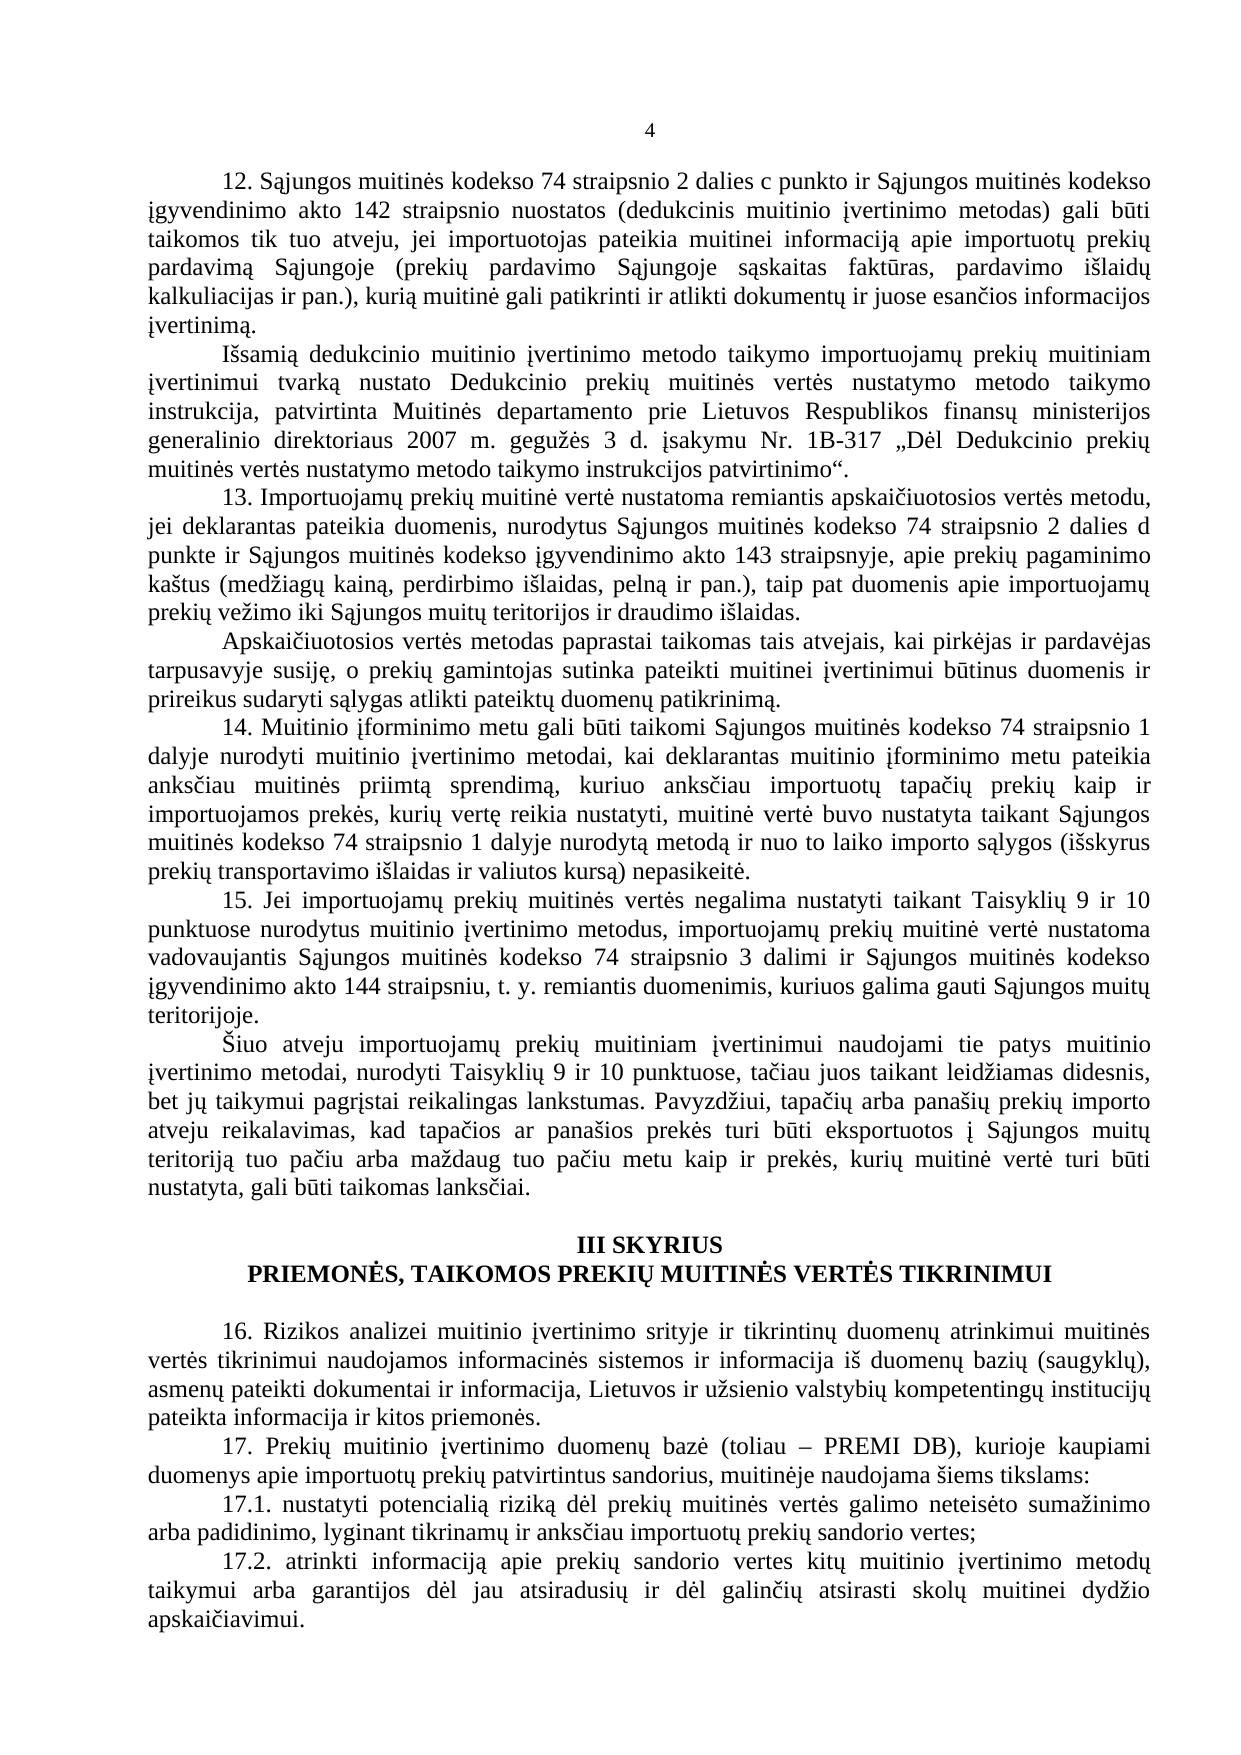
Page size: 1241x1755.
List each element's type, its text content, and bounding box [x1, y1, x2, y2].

text Apskaičiuotosios vertės metodas paprastai taikomas tais atvejais, kai pirkėjas ir pardavėjas tarpusavyje susiję, o prekių gamintojas sutinka pateikti muitinei įvertinimui būtinus duomenis ir prireikus sudaryti sąlygas atlikti pateiktų duomenų patikrinimą. [148, 626, 1152, 712]
text 17. Prekių muitinio įvertinimo duomenų bazė (toliau – PREMI DB), kurioje kaupiami duomenys apie importuotų prekių patvirtintus sandorius, muitinėje naudojama šiems tikslams: [148, 1431, 1152, 1489]
text Išsamią dedukcinio muitinio įvertinimo metodo taikymo importuojamų prekių muitiniam įvertinimui tvarką nustato Dedukcinio prekių muitinės vertės nustatymo metodo taikymo instrukcija, patvirtinta Muitinės departamento prie Lietuvos Respublikos finansų ministerijos generalinio direktoriaus 2007 m. gegužės 3 d. įsakymu Nr. 1B-317 „Dėl Dedukcinio prekių muitinės vertės nustatymo metodo taikymo instrukcijos patvirtinimo“. [148, 339, 1152, 482]
text 17.2. atrinkti informaciją apie prekių sandorio vertes kitų muitinio įvertinimo metodų taikymui arba garantijos dėl jau atsiradusių ir dėl galinčių atsirasti skolų muitinei dydžio apskaičiavimui. [148, 1546, 1152, 1632]
text 17.1. nustatyti potencialią riziką dėl prekių muitinės vertės galimo neteisėto sumažinimo arba padidinimo, lyginant tikrinamų ir anksčiau importuotų prekių sandorio vertes; [148, 1489, 1152, 1546]
text 16. Rizikos analizei muitinio įvertinimo srityje ir tikrintinų duomenų atrinkimui muitinės vertės tikrinimui naudojamos informacinės sistemos ir informacija iš duomenų bazių (saugyklų), asmenų pateikti dokumentai ir informacija, Lietuvos ir užsienio valstybių kompetentingų institucijų pateikta informacija ir kitos priemonės. [148, 1316, 1152, 1431]
text 12. Sąjungos muitinės kodekso 74 straipsnio 2 dalies c punkto ir Sąjungos muitinės kodekso įgyvendinimo akto 142 straipsnio nuostatos (dedukcinis muitinio įvertinimo metodas) gali būti taikomos tik tuo atveju, jei importuotojas pateikia muitinei informaciją apie importuotų prekių pardavimą Sąjungoje (prekių pardavimo Sąjungoje sąskaitas faktūras, pardavimo išlaidų kalkuliacijas ir pan.), kurią muitinė gali patikrinti ir atlikti dokumentų ir juose esančios informacijos įvertinimą. [148, 166, 1152, 339]
text PRIEMONĖS, TAIKOMOS PREKIŲ MUITINĖS VERTĖS TIKRINIMUI [148, 1259, 1152, 1287]
text III SKYRIUS [148, 1230, 1152, 1259]
text 15. Jei importuojamų prekių muitinės vertės negalima nustatyti taikant Taisyklių 9 ir 10 punktuose nurodytus muitinio įvertinimo metodus, importuojamų prekių muitinė vertė nustatoma vadovaujantis Sąjungos muitinės kodekso 74 straipsnio 3 dalimi ir Sąjungos muitinės kodekso įgyvendinimo akto 144 straipsniu, t. y. remiantis duomenimis, kuriuos galima gauti Sąjungos muitų teritorijoje. [148, 885, 1152, 1029]
text 14. Muitinio įforminimo metu gali būti taikomi Sąjungos muitinės kodekso 74 straipsnio 1 dalyje nurodyti muitinio įvertinimo metodai, kai deklarantas muitinio įforminimo metu pateikia anksčiau muitinės priimtą sprendimą, kuriuo anksčiau importuotų tapačių prekių kaip ir importuojamos prekės, kurių vertę reikia nustatyti, muitinė vertė buvo nustatyta taikant Sąjungos muitinės kodekso 74 straipsnio 1 dalyje nurodytą metodą ir nuo to laiko importo sąlygos (išskyrus prekių transportavimo išlaidas ir valiutos kursą) nepasikeitė. [148, 712, 1152, 885]
text Šiuo atveju importuojamų prekių muitiniam įvertinimui naudojami tie patys muitinio įvertinimo metodai, nurodyti Taisyklių 9 ir 10 punktuose, tačiau juos taikant leidžiamas didesnis, bet jų taikymui pagrįstai reikalingas lankstumas. Pavyzdžiui, tapačių arba panašių prekių importo atveju reikalavimas, kad tapačios ar panašios prekės turi būti eksportuotos į Sąjungos muitų teritoriją tuo pačiu arba maždaug tuo pačiu metu kaip ir prekės, kurių muitinė vertė turi būti nustatyta, gali būti taikomas lanksčiai. [148, 1029, 1152, 1201]
text 13. Importuojamų prekių muitinė vertė nustatoma remiantis apskaičiuotosios vertės metodu, jei deklarantas pateikia duomenis, nurodytus Sąjungos muitinės kodekso 74 straipsnio 2 dalies d punkte ir Sąjungos muitinės kodekso įgyvendinimo akto 143 straipsnyje, apie prekių pagaminimo kaštus (medžiagų kainą, perdirbimo išlaidas, pelną ir pan.), taip pat duomenis apie importuojamų prekių vežimo iki Sąjungos muitų teritorijos ir draudimo išlaidas. [148, 482, 1152, 626]
